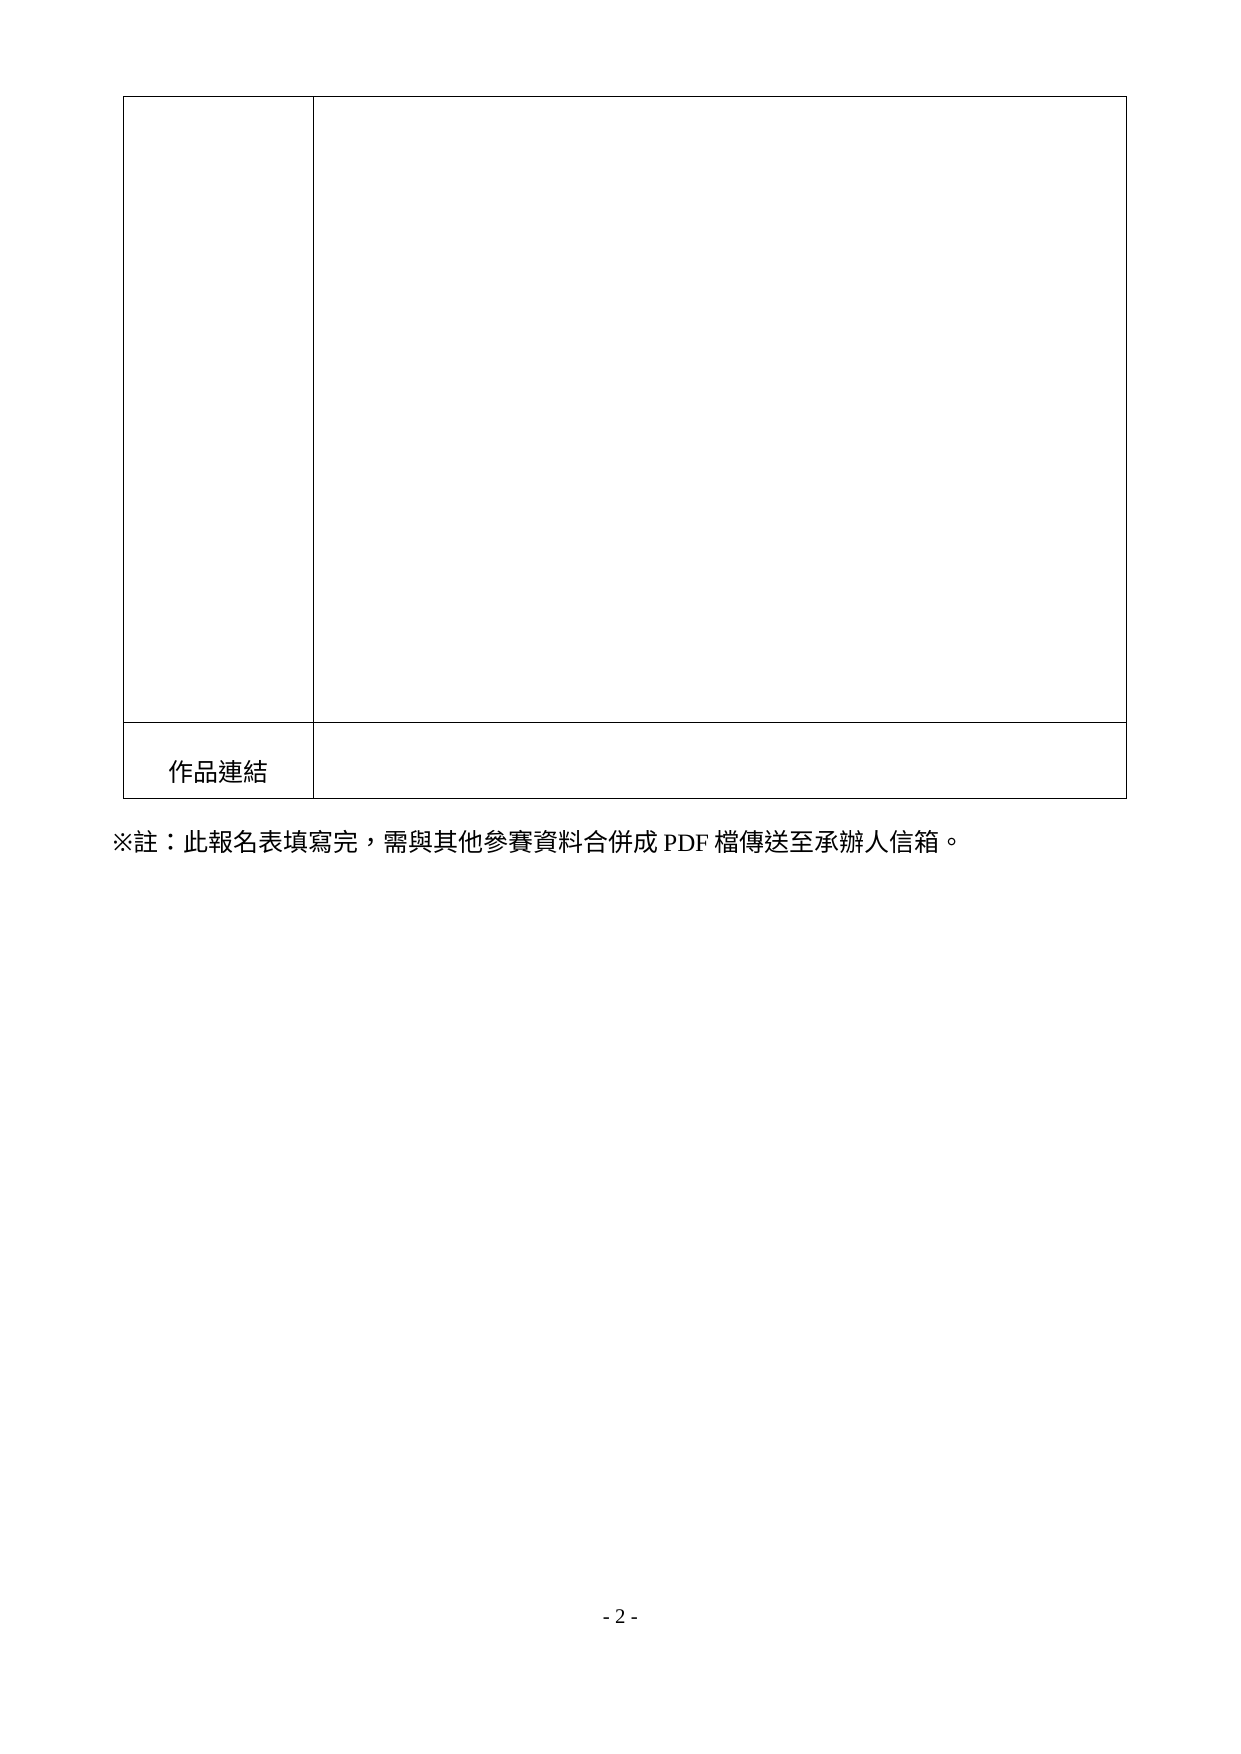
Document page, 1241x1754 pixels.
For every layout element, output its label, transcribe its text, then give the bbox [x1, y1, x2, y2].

table_cell 作品連結 [124, 723, 313, 797]
text ※註：此報名表填寫完，需與其他參賽資料合併成PDF檔傳送至承辦人信箱。 [112, 798, 1003, 861]
table_cell [314, 723, 1126, 797]
table_cell [314, 97, 1126, 722]
table_cell [124, 97, 313, 722]
